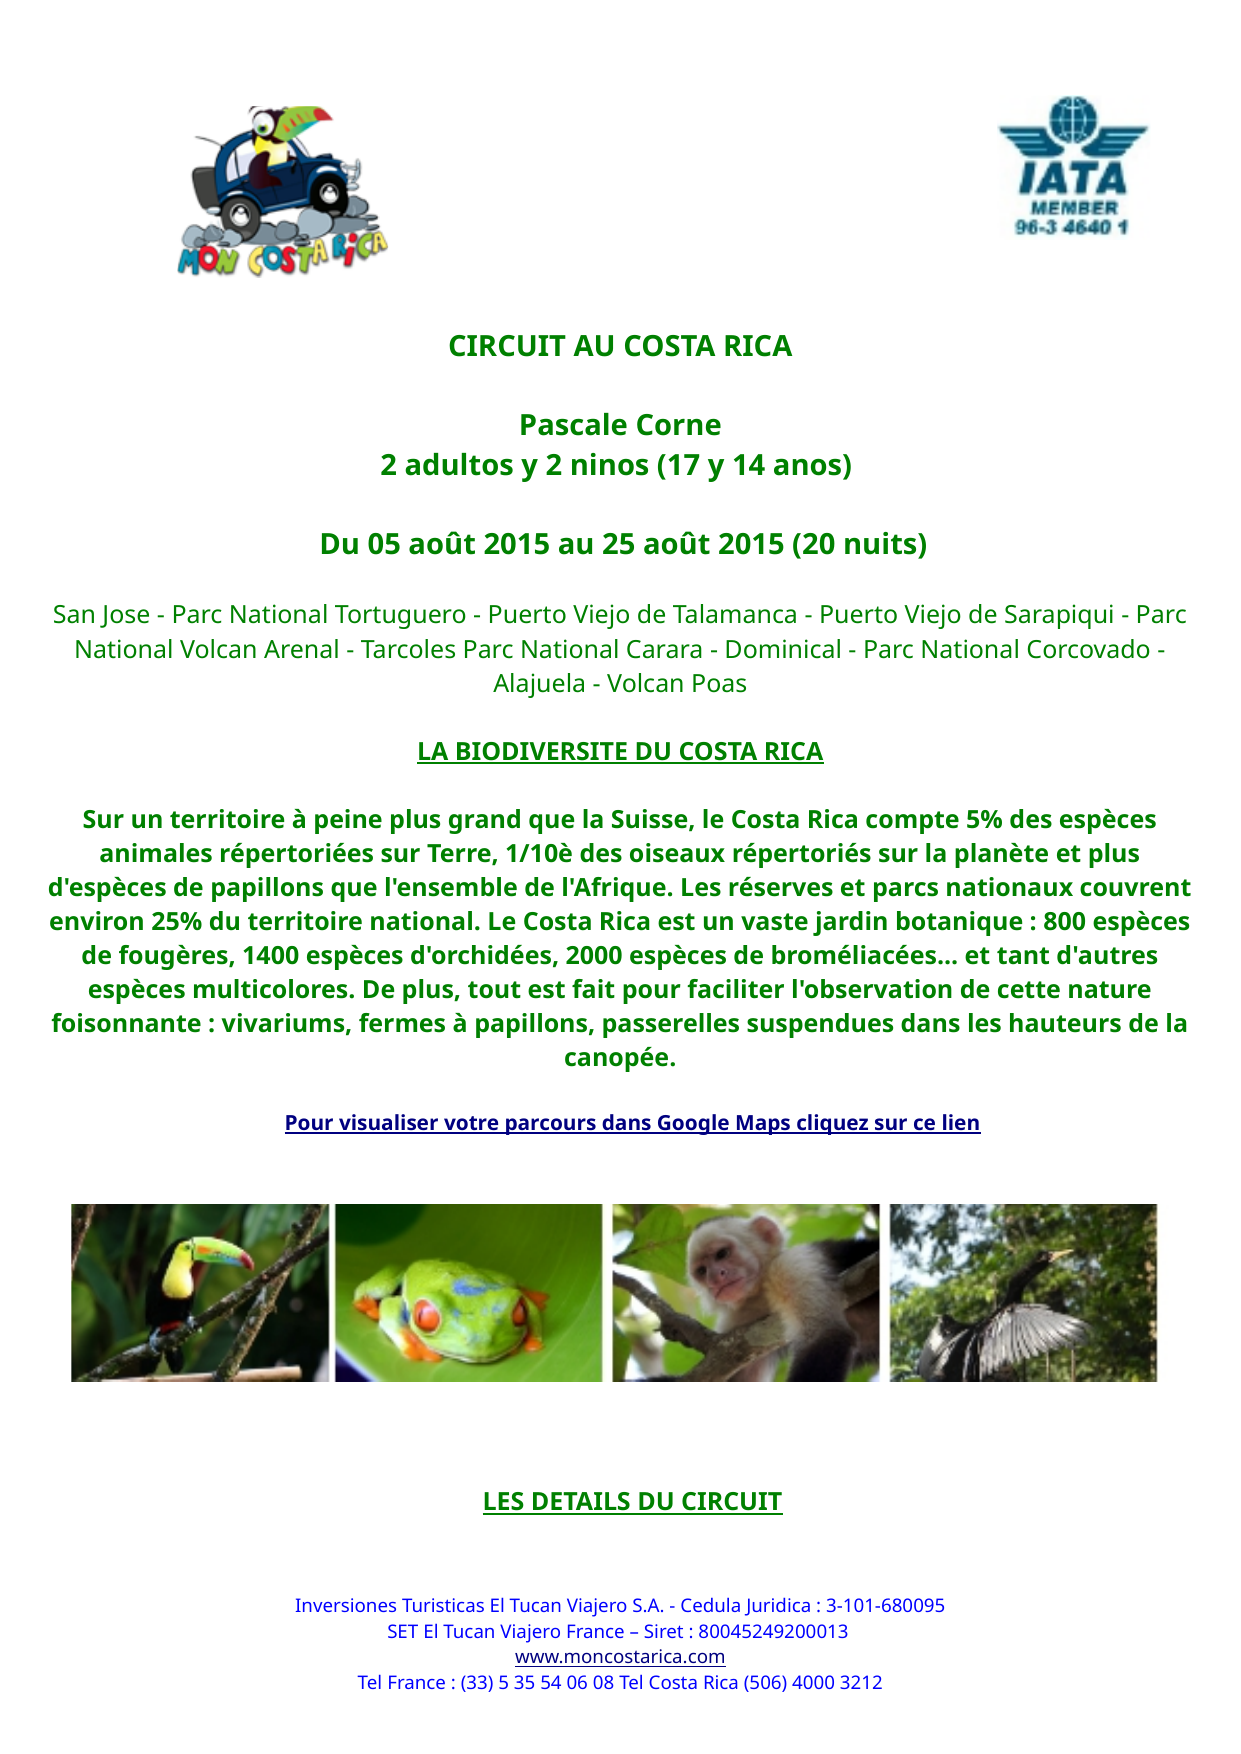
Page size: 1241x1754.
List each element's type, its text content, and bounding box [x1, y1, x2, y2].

text Pascale Corne [47, 404, 1193, 444]
text San Jose - Parc National Tortuguero - Puerto Viejo de Talamanca - Puerto Viejo de Sarapiqui - Parc National Volcan Arenal - Tarcoles Parc National Carara - Dominical - Parc National Corcovado - Alajuela - Volcan Poas [47, 597, 1193, 699]
text 2 adultos y 2 ninos (17 y 14 anos) [47, 444, 1193, 484]
text Du 05 août 2015 au 25 août 2015 (20 nuits) [47, 523, 1193, 563]
picture [997, 95, 1151, 240]
text LA BIODIVERSITE DU COSTA RICA [47, 733, 1193, 767]
text Sur un territoire à peine plus grand que la Suisse, le Costa Rica compte 5% des espèces animales répertoriées sur Terre, 1/10è des oiseaux répertoriés sur la planète et plus d'espèces de papillons que l'ensemble de l'Afrique. Les réserves et parcs nationaux couvrent environ 25% du territoire national. Le Costa Rica est un vaste jardin botanique : 800 espèces de fougères, 1400 espèces d'orchidées, 2000 espèces de broméliacées... et tant d'autres espèces multicolores. De plus, tout est fait pour faciliter l'observation de cette nature foisonnante : vivariums, fermes à papillons, passerelles suspendues dans les hauteurs de la canopée. [47, 802, 1193, 1074]
table_header [47, 59, 620, 325]
table_header [620, 59, 1193, 325]
picture [177, 106, 389, 278]
text Pour visualiser votre parcours dans Google Maps cliquez sur ce lien [47, 1108, 1217, 1137]
picture [71, 1204, 1169, 1382]
text LES DETAILS DU CIRCUIT [47, 1484, 1217, 1518]
text CIRCUIT AU COSTA RICA [47, 325, 1193, 365]
